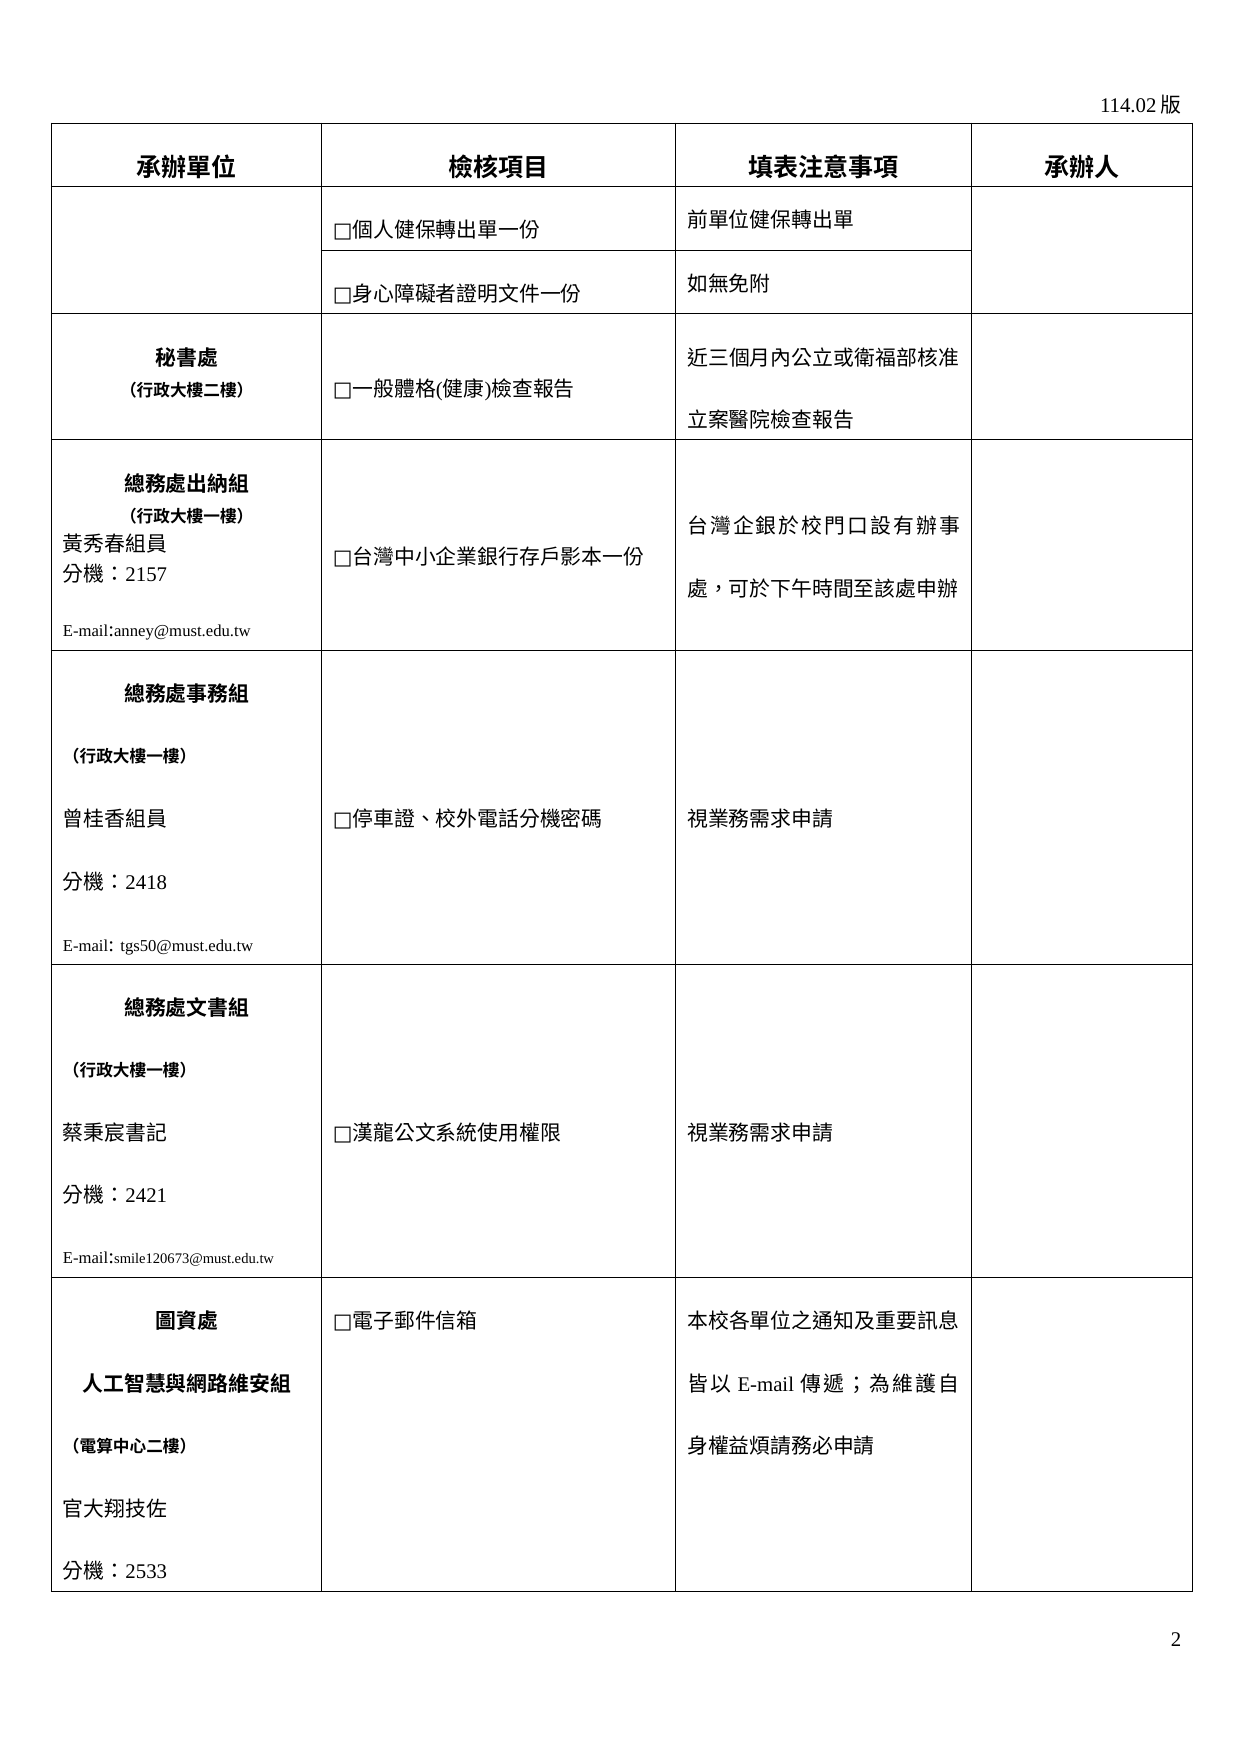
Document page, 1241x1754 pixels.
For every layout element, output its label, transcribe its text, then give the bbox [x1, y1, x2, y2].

table_cell 圖資處 人工智慧與網路維安組 （電算中心二樓） 官大翔技佐 分機：2533 [52, 1278, 321, 1591]
table_cell 總務處文書組 （行政大樓一樓） 蔡秉宸書記 分機：2421 E-mail:smile120673@must.edu.tw [52, 965, 321, 1277]
table_cell □身心障礙者證明文件一份 [322, 251, 675, 313]
table_cell 本校各單位之通知及重要訊息皆以E-mail傳遞；為維護自身權益煩請務必申請 [676, 1278, 971, 1591]
table_cell □台灣中小企業銀行存戶影本一份 [322, 440, 675, 650]
table_cell 秘書處 （行政大樓二樓） [52, 314, 321, 439]
table_cell [972, 314, 1192, 439]
table_cell 視業務需求申請 [676, 965, 971, 1277]
table_cell [52, 187, 321, 313]
table_cell 視業務需求申請 [676, 651, 971, 963]
table_cell [972, 440, 1192, 650]
table_header 承辦人 [972, 124, 1192, 186]
table_cell [972, 965, 1192, 1277]
table_header 檢核項目 [322, 124, 675, 186]
table_header 承辦單位 [52, 124, 321, 186]
table_header 填表注意事項 [676, 124, 971, 186]
table_cell □停車證、校外電話分機密碼 [322, 651, 675, 963]
table_cell 總務處出納組 （行政大樓一樓） 黃秀春組員 分機：2157 E-mail:anney@must.edu.tw [52, 440, 321, 650]
table_cell 近三個月內公立或衛福部核准立案醫院檢查報告 [676, 314, 971, 439]
table_cell □漢龍公文系統使用權限 [322, 965, 675, 1277]
table_cell 總務處事務組 （行政大樓一樓） 曾桂香組員 分機：2418 E-mail: tgs50@must.edu.tw [52, 651, 321, 963]
table_cell □一般體格(健康)檢查報告 [322, 314, 675, 439]
table_cell □電子郵件信箱 [322, 1278, 675, 1591]
table_cell 前單位健保轉出單 [676, 187, 971, 250]
table_cell [972, 651, 1192, 963]
table_cell 台灣企銀於校門口設有辦事處，可於下午時間至該處申辦 [676, 440, 971, 650]
table_cell 如無免附 [676, 251, 971, 313]
table_cell [972, 1278, 1192, 1591]
table_cell [972, 187, 1192, 313]
table_cell □個人健保轉出單一份 [322, 187, 675, 250]
